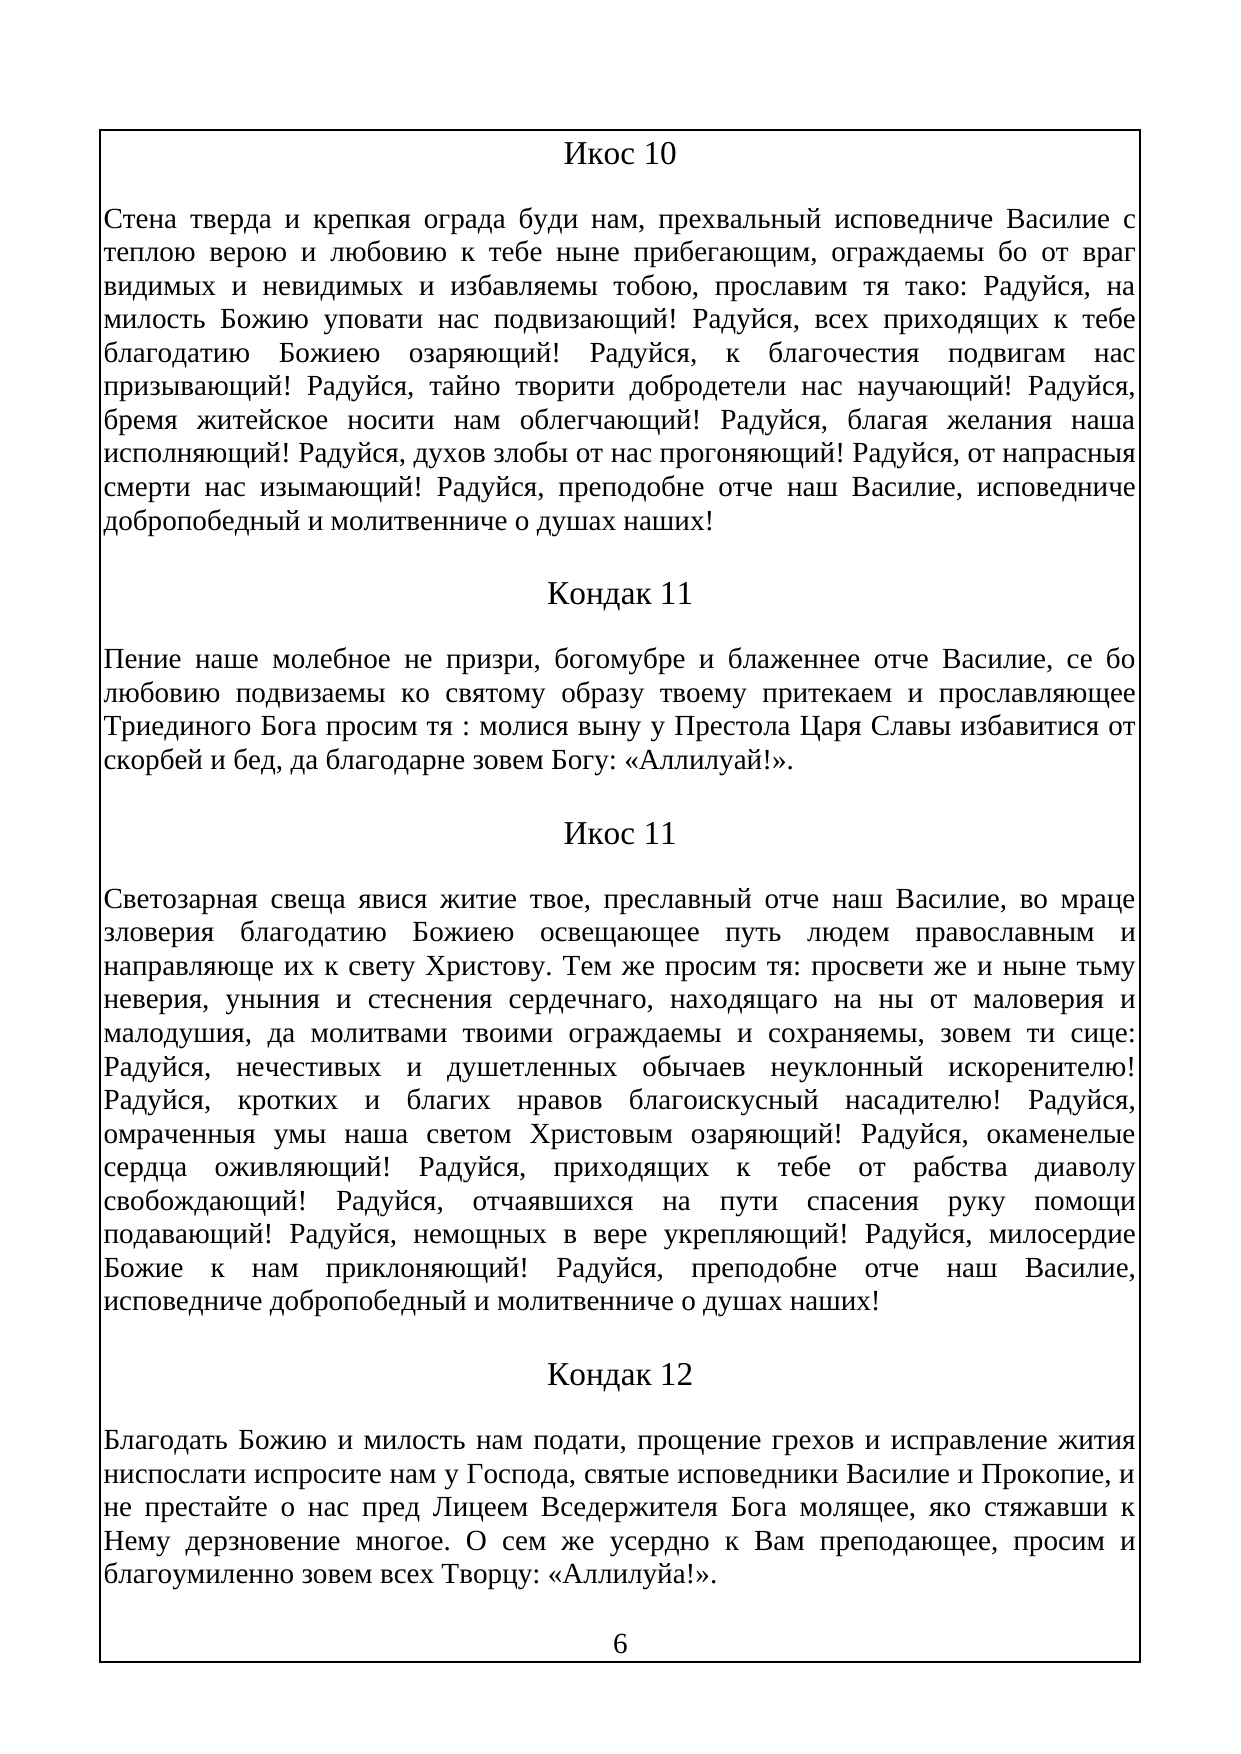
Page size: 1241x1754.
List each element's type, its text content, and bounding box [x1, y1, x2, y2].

text Пение наше молебное не призри, богомубре и блаженнее отче Василие, се бо любовию подвизаемы ко святому образу твоему притекаем и прославляющее Триединого Бога просим тя : молися выну у Престола Царя Славы избавитися от скорбей и бед, да благодарне зовем Богу: «Аллилуай!». [103, 641, 1137, 776]
text Благодать Божию и милость нам подати, прощение грехов и исправление жития ниспослати испросите нам у Господа, святые исповедники Василие и Прокопие, и не престайте о нас пред Лицеем Вседержителя Бога молящее, яко стяжавши к Нему дерзновение многое. О сем же усердно к Вам преподающее, просим и благоумиленно зовем всех Творцу: «Аллилуйа!». [103, 1422, 1137, 1590]
subtitle Икос 11 [103, 813, 1137, 851]
subtitle Кондак 11 [103, 574, 1137, 612]
subtitle Икос 10 [103, 133, 1137, 171]
text Стена тверда и крепкая ограда буди нам, прехвальный исповедниче Василие с теплою верою и любовию к тебе ныне прибегающим, ограждаемы бо от враг видимых и невидимых и избавляемы тобою, прославим тя тако: Радуйся, на милость Божию уповати нас подвизающий! Радуйся, всех приходящих к тебе благодатию Божиею озаряющий! Радуйся, к благочестия подвигам нас призывающий! Радуйся, тайно творити добродетели нас научающий! Радуйся, бремя житейское носити нам облегчающий! Радуйся, благая желания наша исполняющий! Радуйся, духов злобы от нас прогоняющий! Радуйся, от напрасныя смерти нас изымающий! Радуйся, преподобне отче наш Василие, исповедниче добропобедный и молитвенниче о душах наших! [103, 201, 1137, 536]
subtitle Кондак 12 [103, 1354, 1137, 1393]
text Светозарная свеща явися житие твое, преславный отче наш Василие, во мраце зловерия благодатию Божиею освещающее путь людем православным и направляюще их к свету Христову. Тем же просим тя: просвети же и ныне тьму неверия, уныния и стеснения сердечнаго, находящаго на ны от маловерия и малодушия, да молитвами твоими ограждаемы и сохраняемы, зовем ти сице: Радуйся, нечестивых и душетленных обычаев неуклонный искоренителю! Радуйся, кротких и благих нравов благоискусный насадителю! Радуйся, омраченныя умы наша светом Христовым озаряющий! Радуйся, окаменелые сердца оживляющий! Радуйся, приходящих к тебе от рабства диаволу свобождающий! Радуйся, отчаявшихся на пути спасения руку помощи подавающий! Радуйся, немощных в вере укрепляющий! Радуйся, милосердие Божие к нам приклоняющий! Радуйся, преподобне отче наш Василие, исповедниче добропобедный и молитвенниче о душах наших! [103, 881, 1137, 1317]
